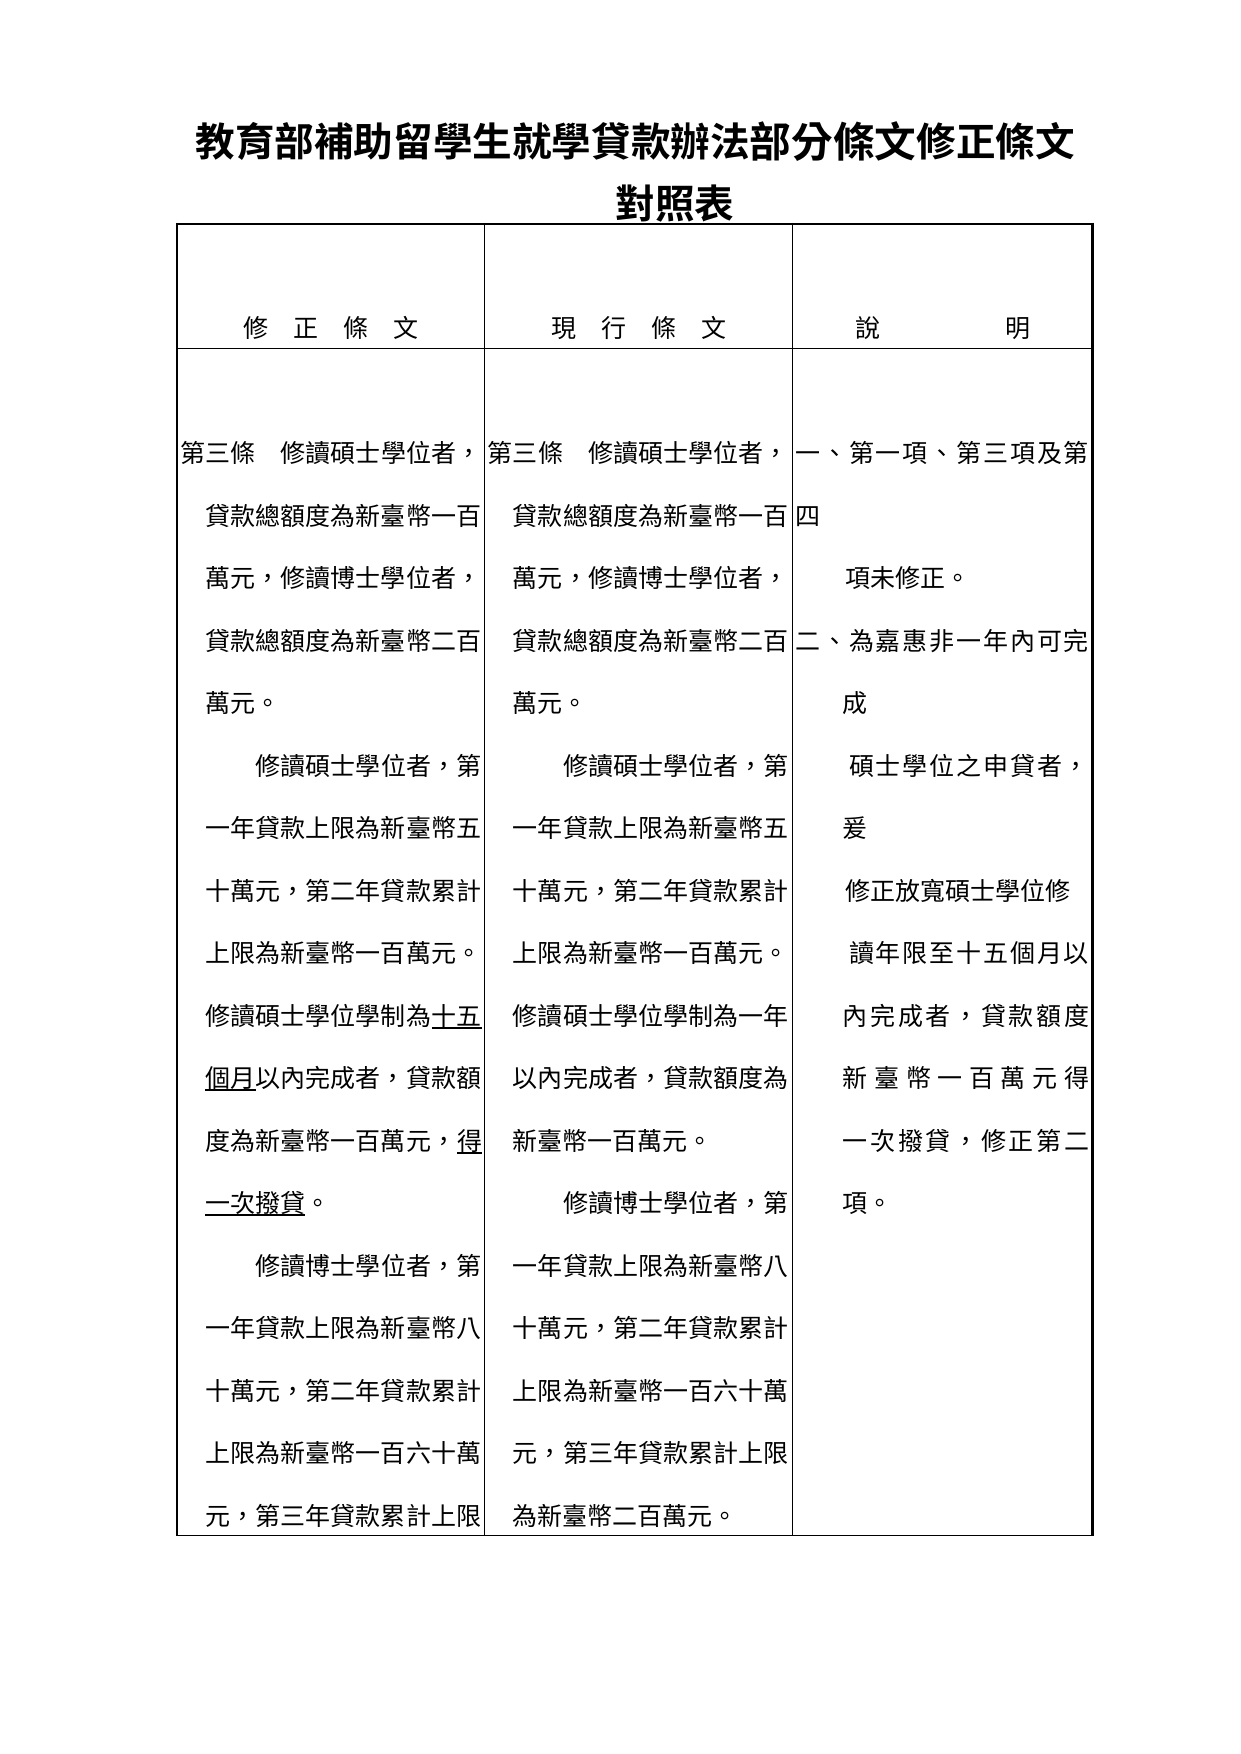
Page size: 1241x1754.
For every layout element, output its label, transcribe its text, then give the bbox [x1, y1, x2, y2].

table_cell 一、第一項、第三項及第四 項未修正。 二、為嘉惠非一年內可完成 碩士學位之申貸者，爰 修正放寬碩士學位修 讀年限至十五個月以 內完成者，貸款額度 新臺幣一百萬元得 一次撥貸，修正第二 項。 [793, 349, 1091, 1535]
table_header 說 明 [793, 225, 1091, 347]
table_header 修 正 條 文 [178, 225, 484, 347]
text 教育部補助留學生就學貸款辦法部分條文修正條文對照表 [177, 97, 1092, 222]
table_cell 第三條 修讀碩士學位者，貸款總額度為新臺幣一百萬元，修讀博士學位者，貸款總額度為新臺幣二百萬元。 修讀碩士學位者，第一年貸款上限為新臺幣五十萬元，第二年貸款累計上限為新臺幣一百萬元。修讀碩士學位學制為十五個月以內完成者，貸款額度為新臺幣一百萬元，得一次撥貸。 修讀博士學位者，第一年貸款上限為新臺幣八十萬元，第二年貸款累計上限為新臺幣一百六十萬元，第三年貸款累計上限 [178, 349, 484, 1535]
table_cell 第三條 修讀碩士學位者，貸款總額度為新臺幣一百萬元，修讀博士學位者，貸款總額度為新臺幣二百萬元。 修讀碩士學位者，第一年貸款上限為新臺幣五十萬元，第二年貸款累計上限為新臺幣一百萬元。修讀碩士學位學制為一年以內完成者，貸款額度為新臺幣一百萬元。 修讀博士學位者，第一年貸款上限為新臺幣八十萬元，第二年貸款累計上限為新臺幣一百六十萬元，第三年貸款累計上限為新臺幣二百萬元。 [485, 349, 792, 1535]
table_header 現 行 條 文 [485, 225, 792, 347]
